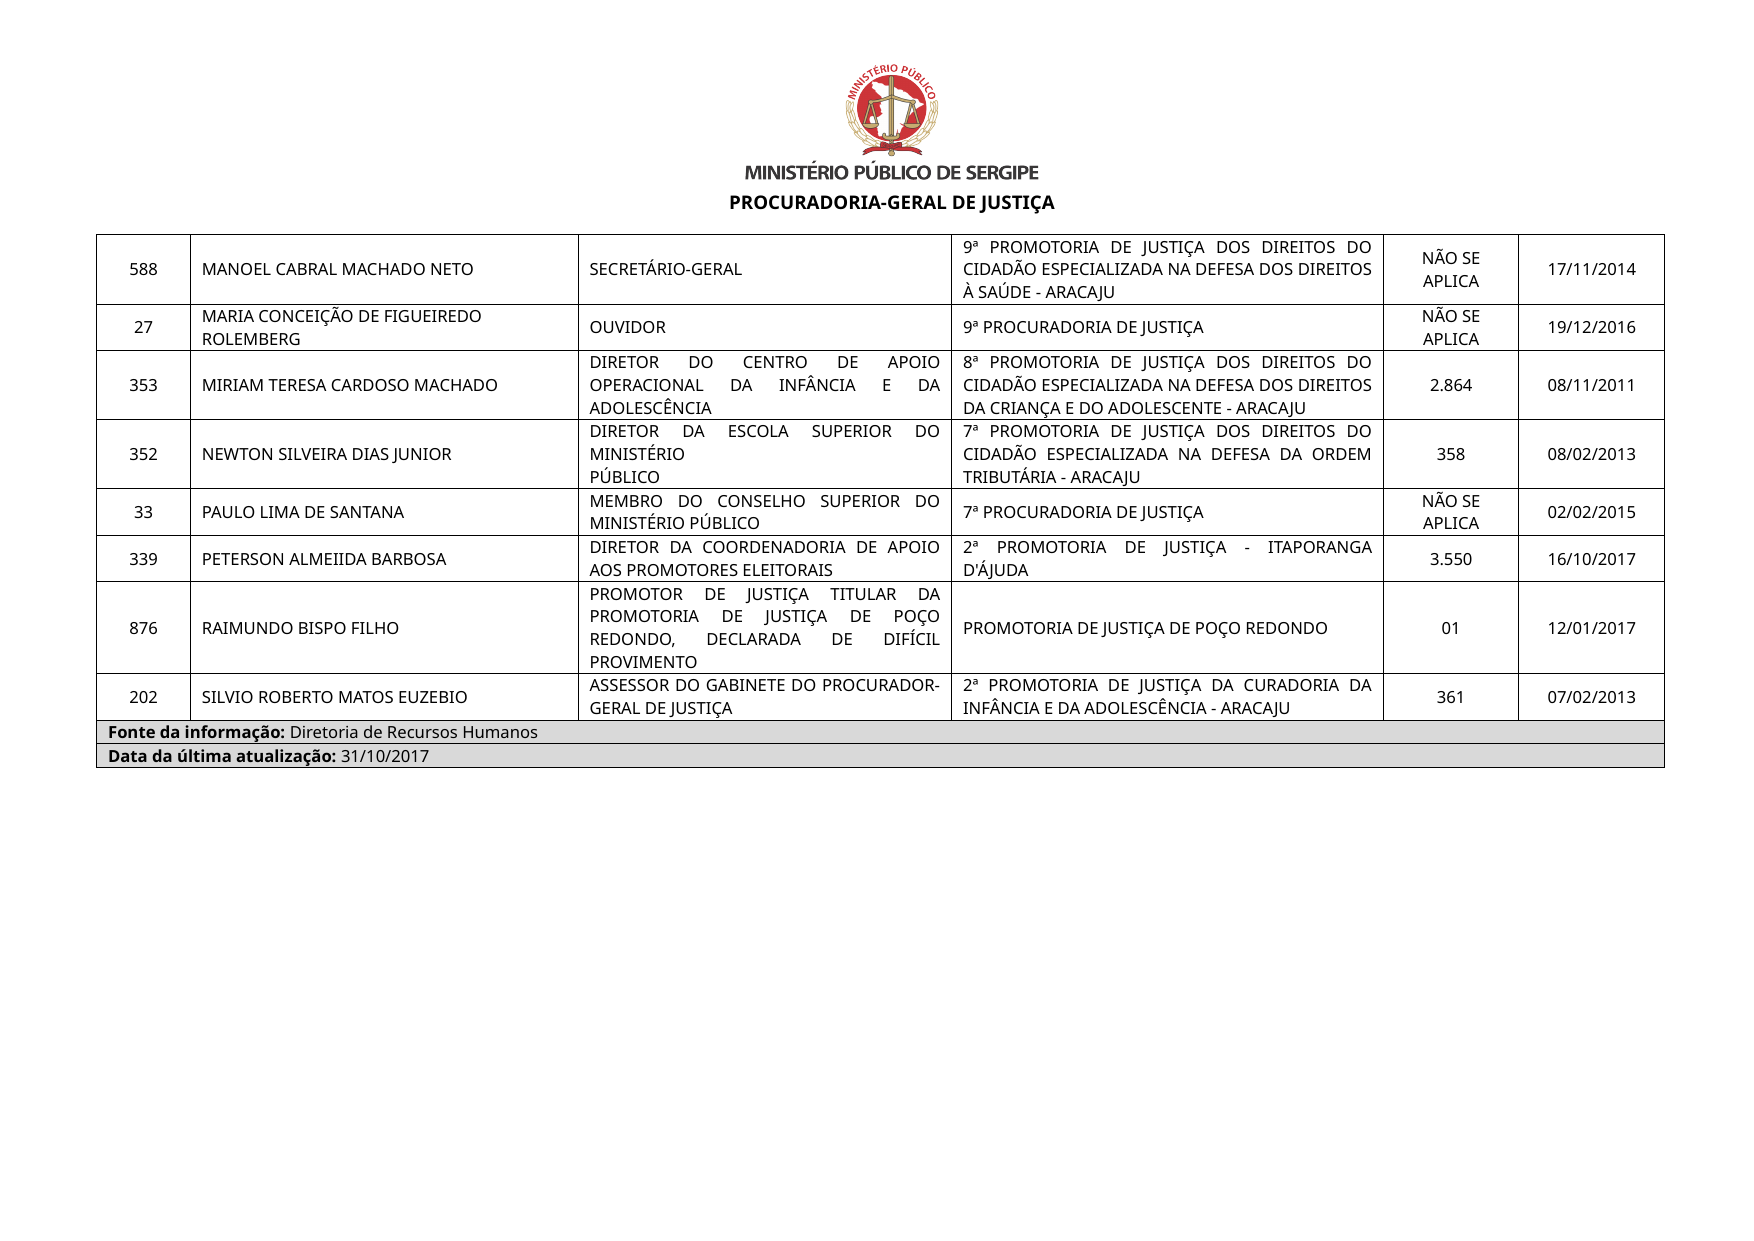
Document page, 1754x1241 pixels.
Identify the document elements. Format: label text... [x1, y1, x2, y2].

table_cell 02/02/2015 [1519, 489, 1664, 535]
table_cell PETERSON ALMEIIDA BARBOSA [191, 536, 578, 581]
table_cell 07/02/2013 [1519, 674, 1664, 719]
table_cell NÃO SE APLICA [1384, 235, 1518, 303]
table_cell Data da última atualização: 31/10/2017 [97, 744, 1664, 767]
table_cell PROMOTOR DE JUSTIÇA TITULAR DA PROMOTORIA DE JUSTIÇA DE POÇO REDONDO, DECLARADA DE DIFÍCIL PROVIMENTO [579, 582, 951, 673]
table_cell DIRETOR DA ESCOLA SUPERIOR DO MINISTÉRIO PÚBLICO [579, 420, 951, 488]
table_cell 202 [97, 674, 190, 719]
table_cell 08/02/2013 [1519, 420, 1664, 488]
table_cell 12/01/2017 [1519, 582, 1664, 673]
table_cell 27 [97, 305, 190, 350]
table_cell PAULO LIMA DE SANTANA [191, 489, 578, 535]
table_cell 9ª PROCURADORIA DE JUSTIÇA [952, 305, 1383, 350]
table_cell SILVIO ROBERTO MATOS EUZEBIO [191, 674, 578, 719]
table_cell MEMBRO DO CONSELHO SUPERIOR DO MINISTÉRIO PÚBLICO [579, 489, 951, 535]
table_cell 33 [97, 489, 190, 535]
table_cell NEWTON SILVEIRA DIAS JUNIOR [191, 420, 578, 488]
table_cell 8ª PROMOTORIA DE JUSTIÇA DOS DIREITOS DO CIDADÃO ESPECIALIZADA NA DEFESA DOS DIREITOS DA CRIANÇA E DO ADOLESCENTE - ARACAJU [952, 351, 1383, 419]
table_cell SECRETÁRIO-GERAL [579, 235, 951, 303]
table_cell 01 [1384, 582, 1518, 673]
table_cell OUVIDOR [579, 305, 951, 350]
table_cell Fonte da informação: Diretoria de Recursos Humanos [97, 721, 1664, 743]
table_cell 19/12/2016 [1519, 305, 1664, 350]
table_cell 353 [97, 351, 190, 419]
table_cell 08/11/2011 [1519, 351, 1664, 419]
table_cell NÃO SE APLICA [1384, 489, 1518, 535]
table_cell 2ª PROMOTORIA DE JUSTIÇA - ITAPORANGA D'ÁJUDA [952, 536, 1383, 581]
table_cell 358 [1384, 420, 1518, 488]
table_cell NÃO SE APLICA [1384, 305, 1518, 350]
table_cell 3.550 [1384, 536, 1518, 581]
table_cell 361 [1384, 674, 1518, 719]
table_cell DIRETOR DA COORDENADORIA DE APOIO AOS PROMOTORES ELEITORAIS [579, 536, 951, 581]
table_cell 2ª PROMOTORIA DE JUSTIÇA DA CURADORIA DA INFÂNCIA E DA ADOLESCÊNCIA - ARACAJU [952, 674, 1383, 719]
table_cell DIRETOR DO CENTRO DE APOIO OPERACIONAL DA INFÂNCIA E DA ADOLESCÊNCIA [579, 351, 951, 419]
table_cell MARIA CONCEIÇÃO DE FIGUEIREDO ROLEMBERG [191, 305, 578, 350]
table_cell 17/11/2014 [1519, 235, 1664, 303]
table_cell 7ª PROMOTORIA DE JUSTIÇA DOS DIREITOS DO CIDADÃO ESPECIALIZADA NA DEFESA DA ORDEM TRIBUTÁRIA - ARACAJU [952, 420, 1383, 488]
table_cell 2.864 [1384, 351, 1518, 419]
picture [745, 64, 1039, 182]
table_cell 16/10/2017 [1519, 536, 1664, 581]
table_cell 876 [97, 582, 190, 673]
table_cell MIRIAM TERESA CARDOSO MACHADO [191, 351, 578, 419]
table_cell 339 [97, 536, 190, 581]
table_cell 352 [97, 420, 190, 488]
table_cell ASSESSOR DO GABINETE DO PROCURADOR-GERAL DE JUSTIÇA [579, 674, 951, 719]
table_cell 7ª PROCURADORIA DE JUSTIÇA [952, 489, 1383, 535]
table_cell 9ª PROMOTORIA DE JUSTIÇA DOS DIREITOS DO CIDADÃO ESPECIALIZADA NA DEFESA DOS DIREITOS À SAÚDE - ARACAJU [952, 235, 1383, 303]
table_cell 588 [97, 235, 190, 303]
table_cell PROMOTORIA DE JUSTIÇA DE POÇO REDONDO [952, 582, 1383, 673]
table_cell RAIMUNDO BISPO FILHO [191, 582, 578, 673]
table_cell MANOEL CABRAL MACHADO NETO [191, 235, 578, 303]
